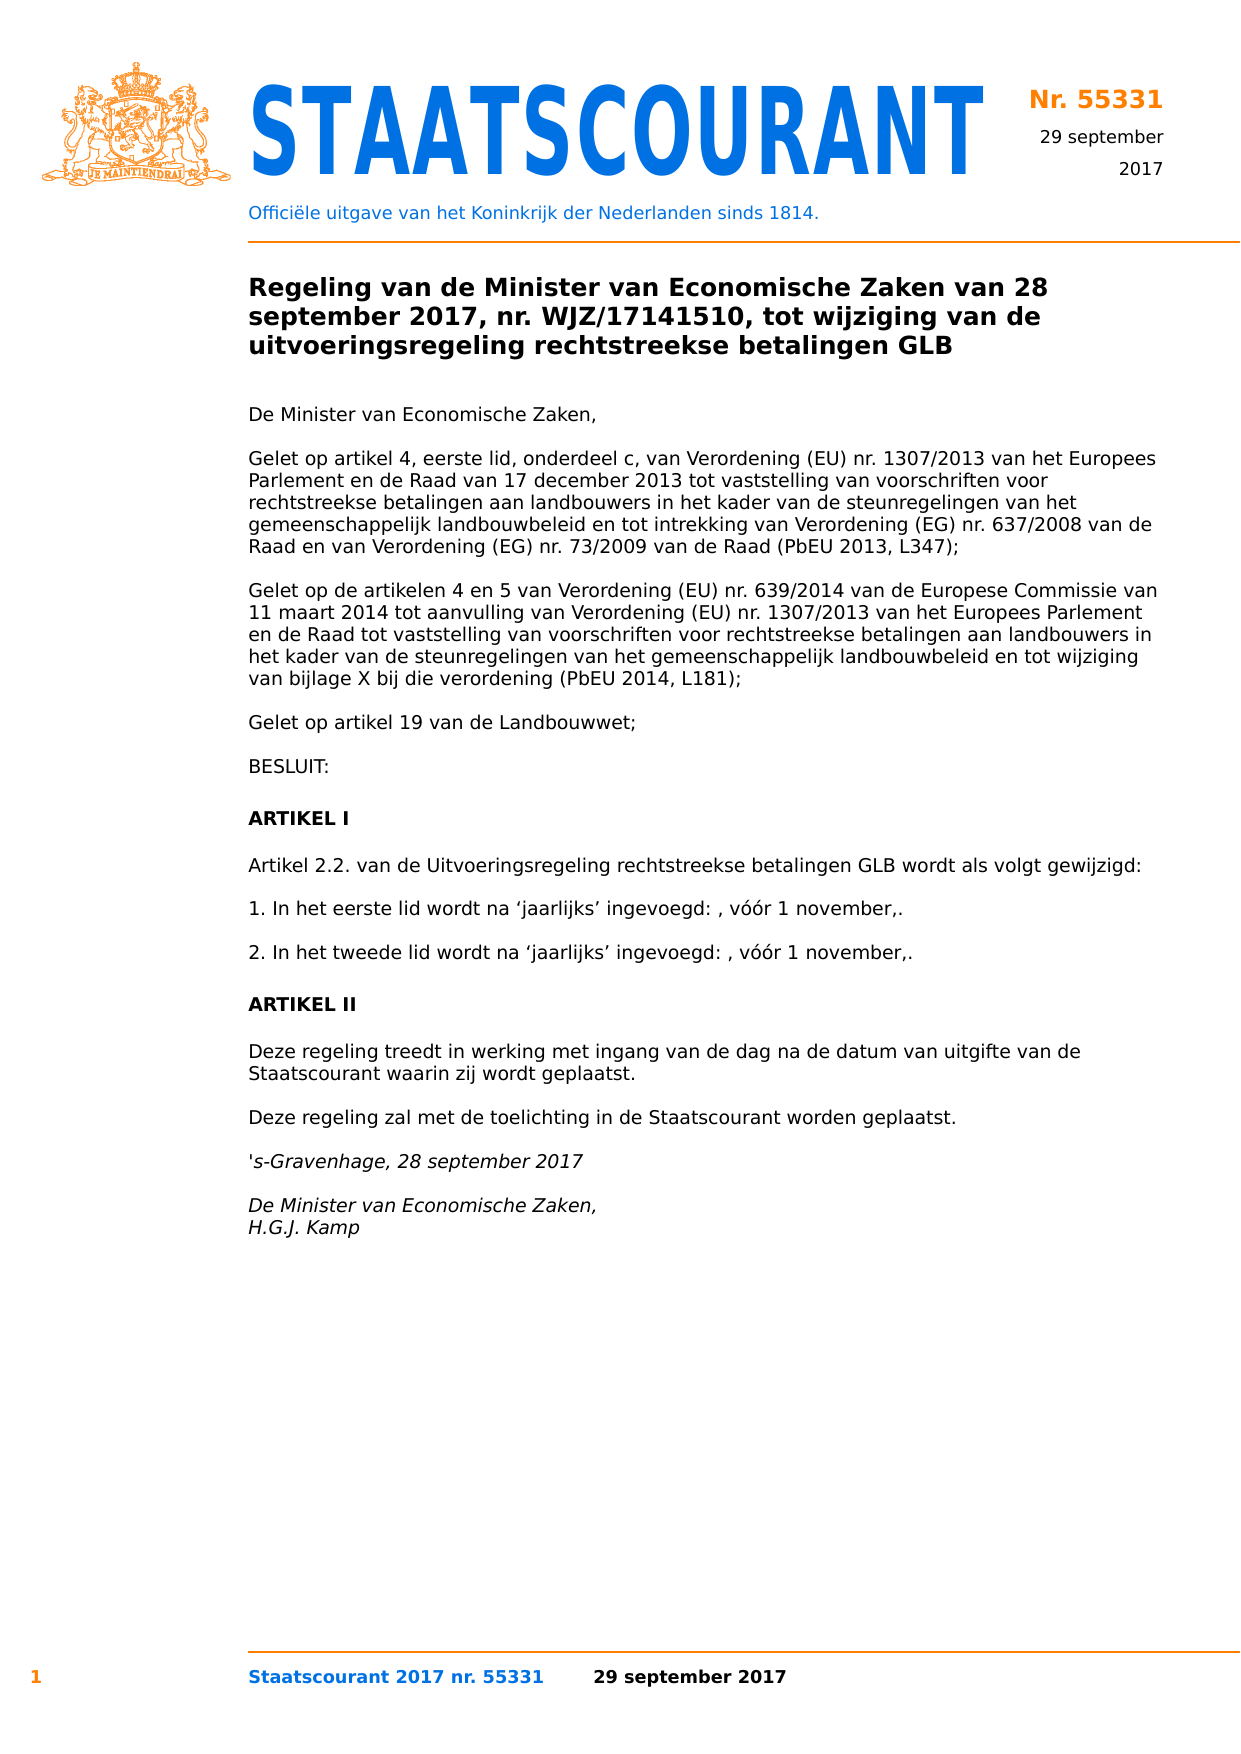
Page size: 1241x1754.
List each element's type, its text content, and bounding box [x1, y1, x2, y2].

text Artikel 2.2. van de Uitvoeringsregeling rechtstreekse betalingen GLB wordt als volgt gewijzigd: [248, 854, 1163, 876]
picture [41, 62, 231, 186]
text 2. In het tweede lid wordt na ‘jaarlijks’ ingevoegd: , vóór 1 november,. [248, 942, 1163, 964]
table_header [25, 62, 248, 241]
subtitle Regeling van de Minister van Economische Zaken van 28 september 2017, nr. WJZ/17141510, tot wijziging van de uitvoeringsregeling rechtstreekse betalingen GLB [248, 273, 1163, 361]
text Gelet op artikel 4, eerste lid, onderdeel c, van Verordening (EU) nr. 1307/2013 van het Europees Parlement en de Raad van 17 december 2013 tot vaststelling van voorschriften voor rechtstreekse betalingen aan landbouwers in het kader van de steunregelingen van het gemeenschappelijk landbouwbeleid en tot intrekking van Verordening (EG) nr. 637/2008 van de Raad en van Verordening (EG) nr. 73/2009 van de Raad (PbEU 2013, L347); [248, 448, 1163, 558]
text De Minister van Economische Zaken, H.G.J. Kamp [248, 1195, 1163, 1239]
text Gelet op artikel 19 van de Landbouwwet; [248, 712, 1163, 734]
table_header Nr. 55331 [998, 62, 1240, 121]
table_cell 29 september [998, 121, 1240, 153]
text De Minister van Economische Zaken, [248, 404, 1163, 426]
subtitle ARTIKEL II [248, 994, 1163, 1016]
text Deze regeling treedt in werking met ingang van de dag na de datum van uitgifte van de Staatscourant waarin zij wordt geplaatst. [248, 1041, 1163, 1085]
text Gelet op de artikelen 4 en 5 van Verordening (EU) nr. 639/2014 van de Europese Commissie van 11 maart 2014 tot aanvulling van Verordening (EU) nr. 1307/2013 van het Europees Parlement en de Raad tot vaststelling van voorschriften voor rechtstreekse betalingen aan landbouwers in het kader van de steunregelingen van het gemeenschappelijk landbouwbeleid en tot wijziging van bijlage X bij die verordening (PbEU 2014, L181); [248, 580, 1163, 690]
text 's-Gravenhage, 28 september 2017 [248, 1151, 1163, 1173]
subtitle ARTIKEL I [248, 807, 1163, 829]
table_cell 2017 [998, 153, 1240, 203]
text BESLUIT: [248, 756, 1163, 777]
text Deze regeling zal met de toelichting in de Staatscourant worden geplaatst. [248, 1107, 1163, 1129]
text 1. In het eerste lid wordt na ‘jaarlijks’ ingevoegd: , vóór 1 november,. [248, 898, 1163, 920]
table_header STAATSCOURANT [248, 62, 998, 203]
table_cell Officiële uitgave van het Koninkrijk der Nederlanden sinds 1814. [248, 203, 1240, 241]
